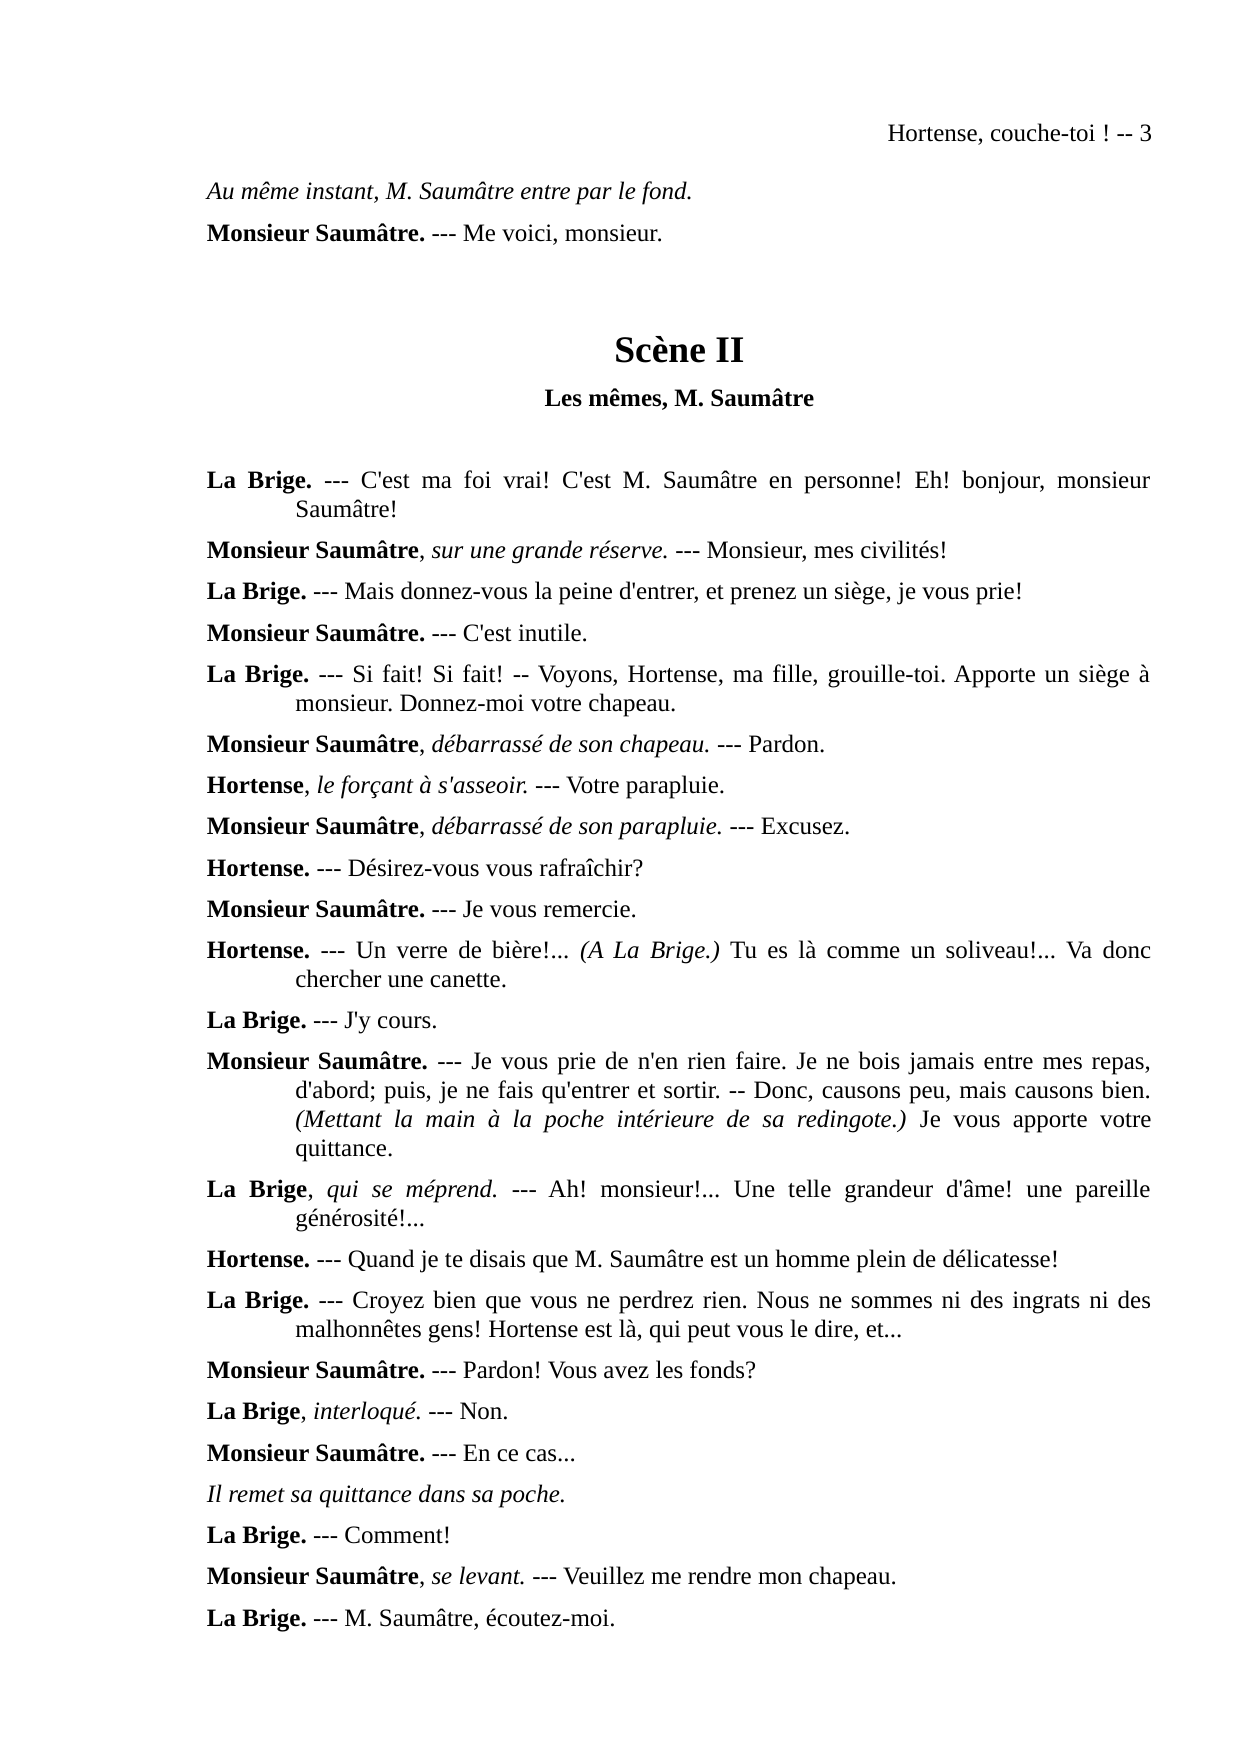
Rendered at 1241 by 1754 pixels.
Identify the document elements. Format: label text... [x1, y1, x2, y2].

text Monsieur Saumâtre, débarrassé de son chapeau. --- Pardon. [207, 729, 1152, 758]
text Monsieur Saumâtre. --- C'est inutile. [207, 618, 1152, 646]
text La Brige. --- Comment! [207, 1520, 1152, 1549]
text Il remet sa quittance dans sa poche. [207, 1479, 1152, 1508]
text La Brige. --- J'y cours. [207, 1005, 1152, 1034]
text La Brige, qui se méprend. --- Ah! monsieur!... Une telle grandeur d'âme! une pareille générosité!... [207, 1174, 1152, 1231]
text Monsieur Saumâtre. --- Me voici, monsieur. [207, 218, 1152, 246]
text Monsieur Saumâtre, débarrassé de son parapluie. --- Excusez. [207, 811, 1152, 840]
text Monsieur Saumâtre. --- Pardon! Vous avez les fonds? [207, 1355, 1152, 1384]
text La Brige. --- Croyez bien que vous ne perdrez rien. Nous ne sommes ni des ingrats ni des malhonnêtes gens! Hortense est là, qui peut vous le dire, et... [207, 1285, 1152, 1343]
text Monsieur Saumâtre, sur une grande réserve. --- Monsieur, mes civilités! [207, 535, 1152, 564]
text Monsieur Saumâtre, se levant. --- Veuillez me rendre mon chapeau. [207, 1561, 1152, 1590]
text Au même instant, M. Saumâtre entre par le fond. [207, 176, 1152, 205]
text Monsieur Saumâtre. --- En ce cas... [207, 1438, 1152, 1466]
subtitle Scène II [207, 284, 1152, 370]
text Hortense. --- Quand je te disais que M. Saumâtre est un homme plein de délicatesse! [207, 1244, 1152, 1273]
text La Brige, interloqué. --- Non. [207, 1396, 1152, 1425]
text La Brige. --- C'est ma foi vrai! C'est M. Saumâtre en personne! Eh! bonjour, monsieur Saumâtre! [207, 465, 1152, 523]
text Hortense. --- Désirez-vous vous rafraîchir? [207, 853, 1152, 881]
text Hortense, le forçant à s'asseoir. --- Votre parapluie. [207, 770, 1152, 799]
text La Brige. --- Si fait! Si fait! -- Voyons, Hortense, ma fille, grouille-toi. Apporte un siège à monsieur. Donnez-moi votre chapeau. [207, 659, 1152, 716]
text Les mêmes, M. Saumâtre [207, 383, 1152, 411]
text La Brige. --- Mais donnez-vous la peine d'entrer, et prenez un siège, je vous prie! [207, 576, 1152, 605]
text Monsieur Saumâtre. --- Je vous remercie. [207, 894, 1152, 923]
text Monsieur Saumâtre. --- Je vous prie de n'en rien faire. Je ne bois jamais entre mes repas, d'abord; puis, je ne fais qu'entrer et sortir. -- Donc, causons peu, mais causons bien. (Mettant la main à la poche intérieure de sa redingote.) Je vous apporte votre quittance. [207, 1046, 1152, 1161]
text Hortense. --- Un verre de bière!... (A La Brige.) Tu es là comme un soliveau!... Va donc chercher une canette. [207, 935, 1152, 993]
text La Brige. --- M. Saumâtre, écoutez-moi. [207, 1603, 1152, 1631]
